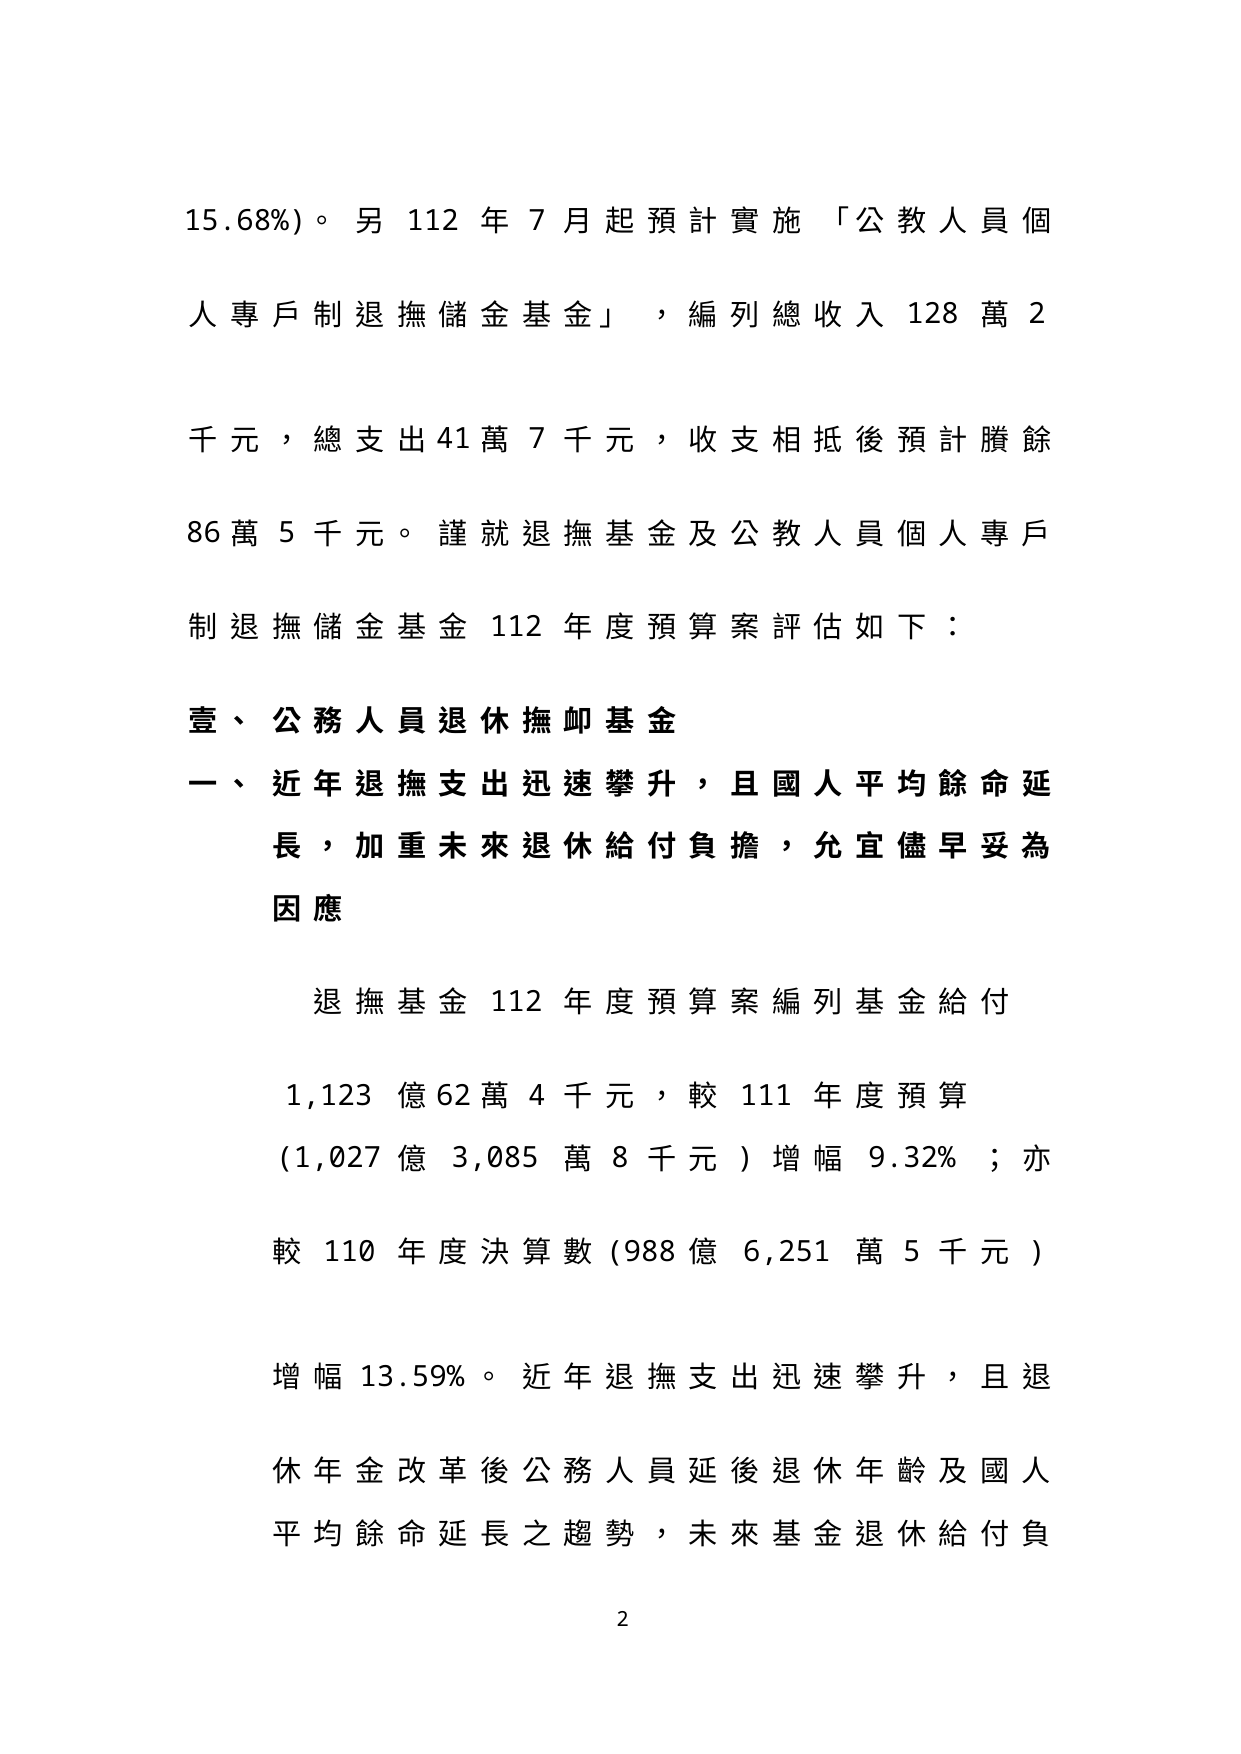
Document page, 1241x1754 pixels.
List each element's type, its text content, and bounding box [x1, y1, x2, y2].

text 退撫基金112年度預算案編列基金給付1,123億62萬4千元，較111年度預算(1,027億3,085萬8千元)增幅9.32%；亦較110年度決算數(988億6,251萬5千元)增幅13.59%。近年退撫支出迅速攀升，且退休年金改革後公務人員延後退休年齡及國人平均餘命延長之趨勢，未來基金退休給付負 [241, 927, 1057, 1552]
text 15.68%)。另112年7月起預計實施「公教人員個人專戶制退撫儲金基金」，編列總收入128萬2千元，總支出41萬7千元，收支相抵後預計賸餘86萬5千元。謹就退撫基金及公教人員個人專戶制退撫儲金基金112年度預算案評估如下： [182, 177, 1057, 677]
text 壹、公務人員退休撫卹基金 [182, 677, 1057, 740]
text 一、近年退撫支出迅速攀升，且國人平均餘命延長，加重未來退休給付負擔，允宜儘早妥為因應 [182, 740, 1057, 927]
